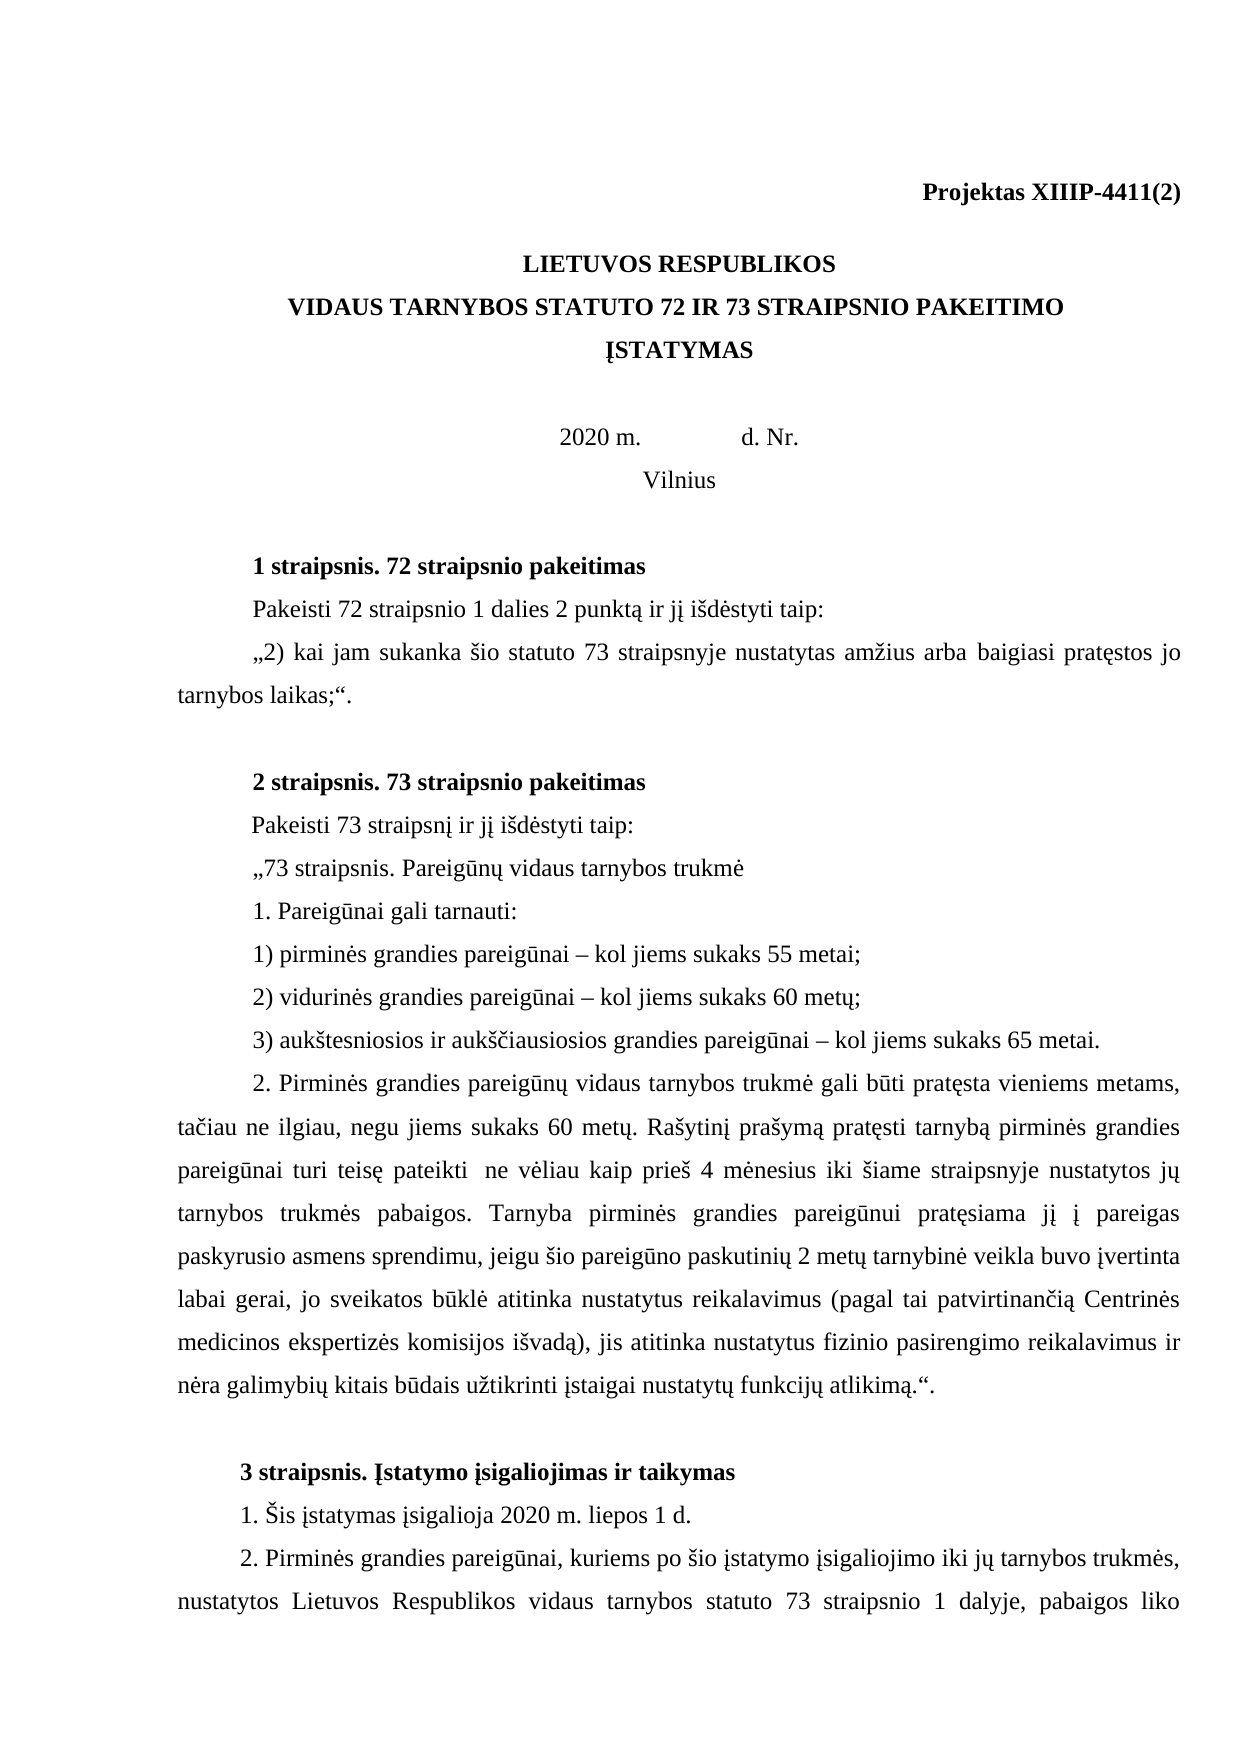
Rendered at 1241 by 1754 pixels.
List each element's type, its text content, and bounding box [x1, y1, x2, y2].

text LIETUVOS RESPUBLIKOS [177, 249, 1181, 278]
text VIDAUS TARNYBOS STATUTO 72 ir 73 STraipsnio PAKEITIMO [177, 292, 1181, 321]
text 2. Pirminės grandies pareigūnai, kuriems po šio įstatymo įsigaliojimo iki jų tarnybos trukmės, nustatytos Lietuvos Respublikos vidaus tarnybos statuto 73 straipsnio 1 dalyje, pabaigos liko [177, 1543, 1181, 1615]
text ĮSTATYMAS [177, 335, 1181, 364]
text 3) aukštesniosios ir aukščiausiosios grandies pareigūnai – kol jiems sukaks 65 metai. [177, 1025, 1181, 1054]
text Pakeisti 72 straipsnio 1 dalies 2 punktą ir jį išdėstyti taip: [177, 594, 1181, 623]
text Pakeisti 73 straipsnį ir jį išdėstyti taip: [177, 810, 1181, 838]
text „73 straipsnis. Pareigūnų vidaus tarnybos trukmė [177, 853, 1181, 882]
text 3 straipsnis. Įstatymo įsigaliojimas ir taikymas [177, 1457, 1181, 1485]
text Projektas XIIIP-4411(2) [177, 177, 1181, 206]
text 2. Pirminės grandies pareigūnų vidaus tarnybos trukmė gali būti pratęsta vieniems metams, tačiau ne ilgiau, negu jiems sukaks 60 metų. Rašytinį prašymą pratęsti tarnybą pirminės grandies pareigūnai turi teisę pateikti ne vėliau kaip prieš 4 mėnesius iki šiame straipsnyje nustatytos jų tarnybos trukmės pabaigos. Tarnyba pirminės grandies pareigūnui pratęsiama jį į pareigas paskyrusio asmens sprendimu, jeigu šio pareigūno paskutinių 2 metų tarnybinė veikla buvo įvertinta labai gerai, jo sveikatos būklė atitinka nustatytus reikalavimus (pagal tai patvirtinančią Centrinės medicinos ekspertizės komisijos išvadą), jis atitinka nustatytus fizinio pasirengimo reikalavimus ir nėra galimybių kitais būdais užtikrinti įstaigai nustatytų funkcijų atlikimą.“. [177, 1068, 1181, 1399]
text 2) vidurinės grandies pareigūnai – kol jiems sukaks 60 metų; [177, 982, 1181, 1011]
text „2) kai jam sukanka šio statuto 73 straipsnyje nustatytas amžius arba baigiasi pratęstos jo tarnybos laikas;“. [177, 637, 1181, 709]
text 1) pirminės grandies pareigūnai – kol jiems sukaks 55 metai; [177, 939, 1181, 968]
text 2 straipsnis. 73 straipsnio pakeitimas [177, 767, 1181, 795]
text Vilnius [177, 465, 1181, 493]
text 1. Pareigūnai gali tarnauti: [177, 896, 1181, 925]
text 1 straipsnis. 72 straipsnio pakeitimas [177, 551, 1181, 580]
text 2020 m. d. Nr. [177, 422, 1181, 450]
text 1. Šis įstatymas įsigalioja 2020 m. liepos 1 d. [177, 1500, 1181, 1528]
